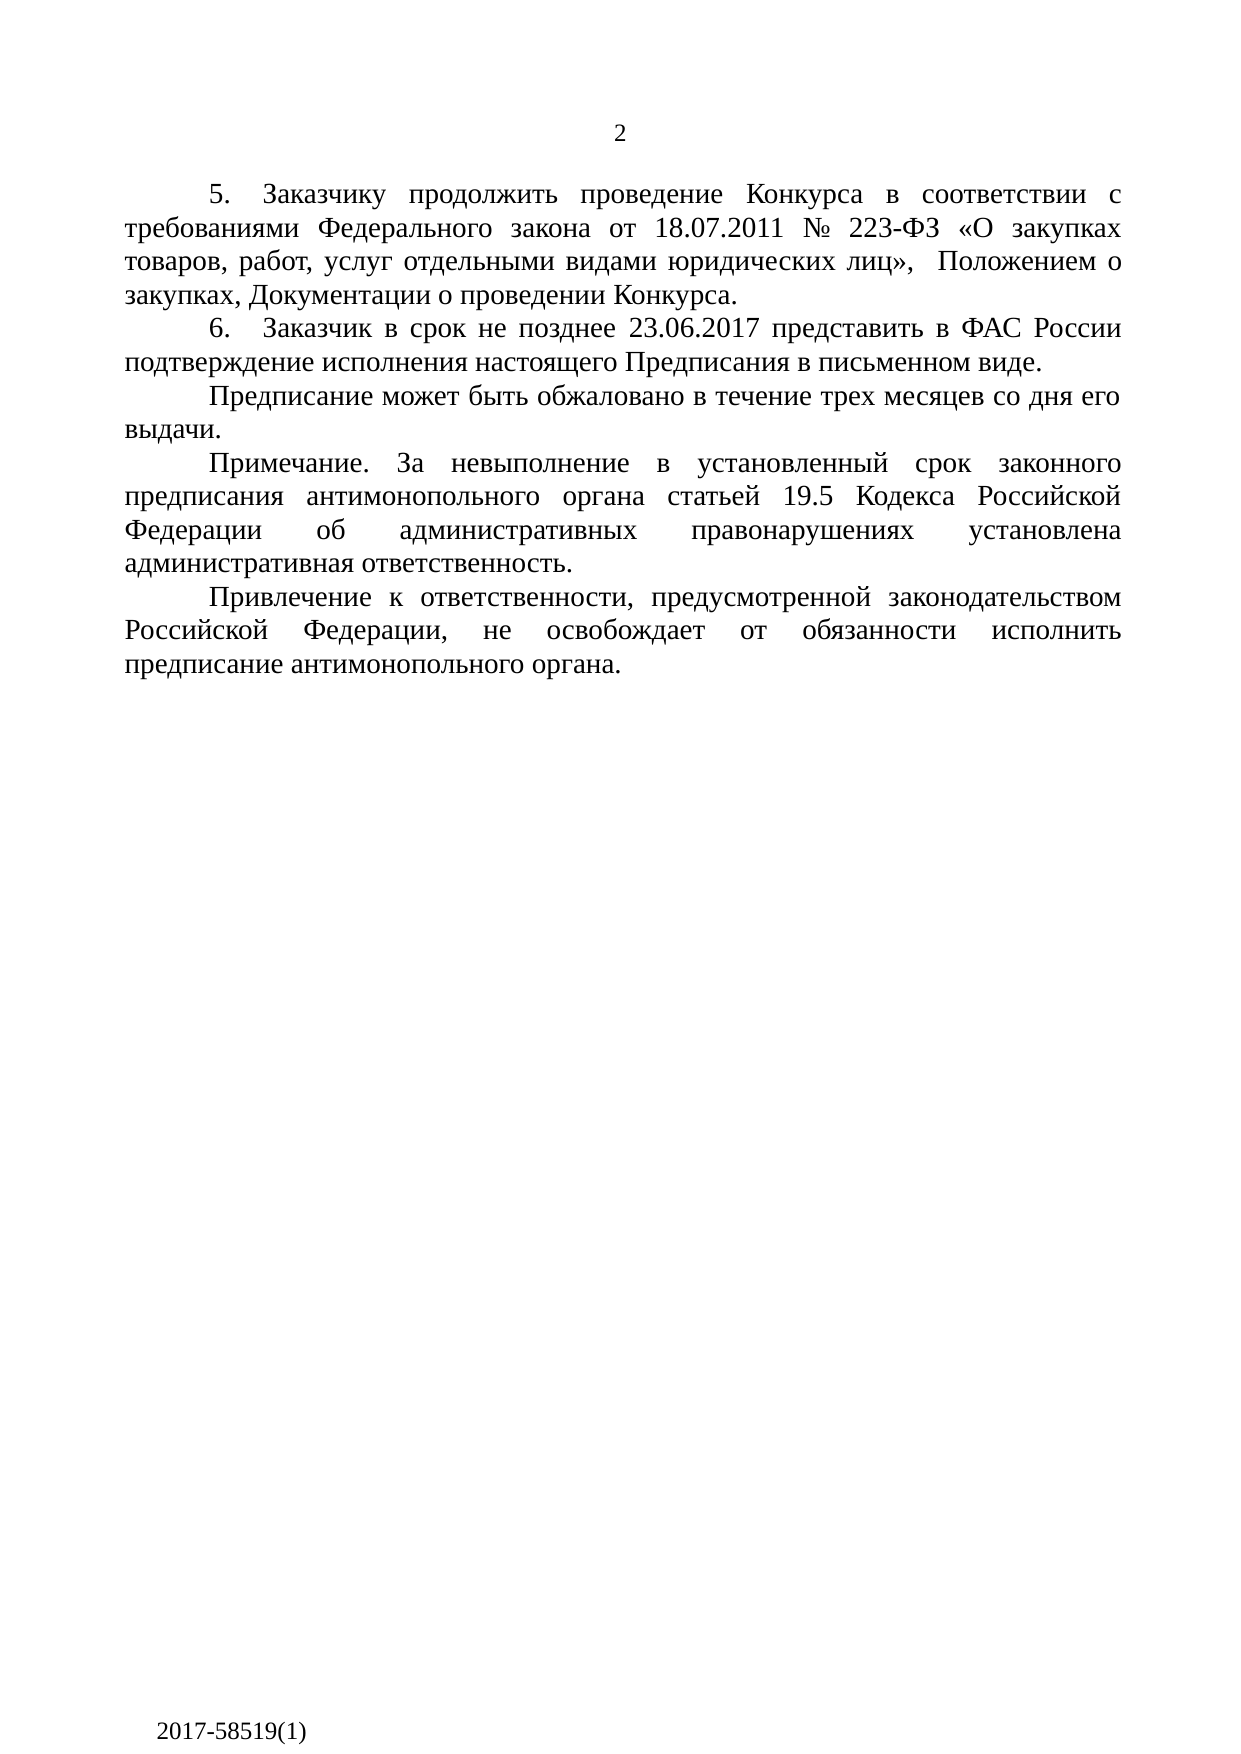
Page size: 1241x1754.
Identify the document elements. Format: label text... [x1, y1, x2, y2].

list Заказчик в срок не позднее 23.06.2017 представить в ФАС России подтверждение исполнения настоящего Предписания в письменном виде. [124, 311, 1122, 378]
list Заказчику продолжить проведение Конкурса в соответствии с требованиями Федерального закона от 18.07.2011 № 223-ФЗ «О закупках товаров, работ, услуг отдельными видами юридических лиц», Положением о закупках, Документации о проведении Конкурса. [124, 176, 1122, 311]
text Примечание. За невыполнение в установленный срок законного предписания антимонопольного органа статьей 19.5 Кодекса Российской Федерации об административных правонарушениях установлена административная ответственность. [124, 445, 1122, 579]
text Предписание может быть обжаловано в течение трех месяцев со дня его выдачи. [124, 378, 1122, 445]
text Привлечение к ответственности, предусмотренной законодательством Российской Федерации, не освобождает от обязанности исполнить предписание антимонопольного органа. [124, 579, 1122, 679]
